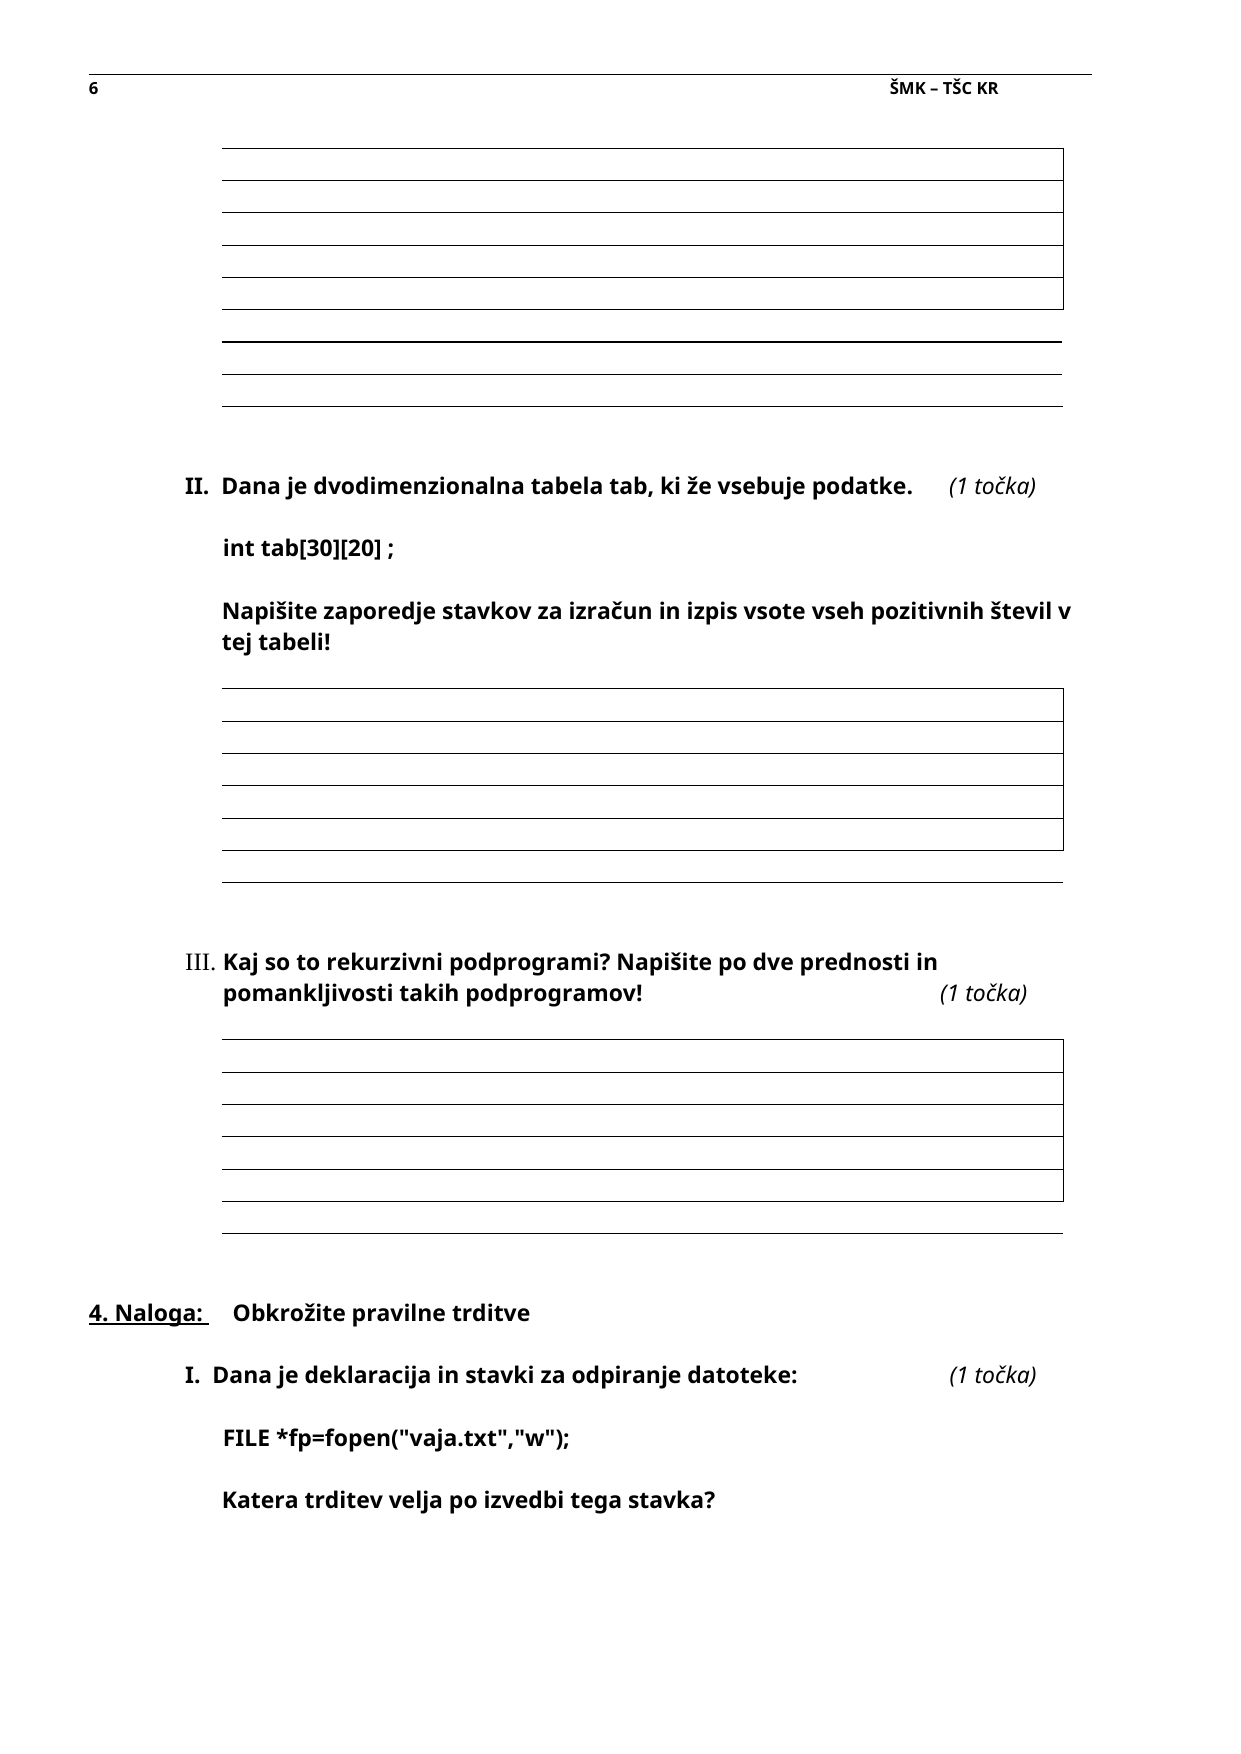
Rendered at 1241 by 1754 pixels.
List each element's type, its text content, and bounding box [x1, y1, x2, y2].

table_cell [222, 213, 1063, 244]
text FILE *fp=fopen("vaja.txt","w"); [223, 1422, 1092, 1453]
text 4. Naloga: Obkrožite pravilne trditve [89, 1297, 1092, 1328]
table_cell [222, 819, 1063, 850]
list Kaj so to rekurzivni podprogrami? Napišite po dve prednosti in pomankljivosti takih podprogramov! (1 točka) [185, 946, 1092, 1008]
table_header [222, 149, 1063, 180]
table_cell [222, 786, 1063, 817]
table_header [222, 1040, 1063, 1072]
text int tab[30][20] ; [223, 532, 1092, 563]
table_cell [222, 278, 1063, 309]
table_cell [222, 754, 1063, 785]
text Katera trditev velja po izvedbi tega stavka? [222, 1484, 1092, 1515]
table_cell [222, 341, 1063, 374]
table_header [222, 689, 1063, 721]
table_cell [222, 181, 1063, 212]
table_cell [222, 1137, 1063, 1168]
table_cell [222, 246, 1063, 277]
table_cell [222, 1105, 1063, 1136]
text II. Dana je dvodimenzionalna tabela tab, ki že vsebuje podatke. (1 točka) [185, 469, 1092, 501]
table_cell [222, 722, 1063, 753]
table_cell [222, 1073, 1063, 1104]
table_cell [222, 310, 1063, 341]
table_cell [222, 374, 1063, 406]
text I. Dana je deklaracija in stavki za odpiranje datoteke: (1 točka) [185, 1359, 1092, 1390]
text Napišite zaporedje stavkov za izračun in izpis vsote vseh pozitivnih števil v tej tabeli! [222, 594, 1092, 657]
table_cell [222, 851, 1063, 882]
table_cell [222, 1202, 1063, 1233]
table_cell [222, 1170, 1063, 1201]
